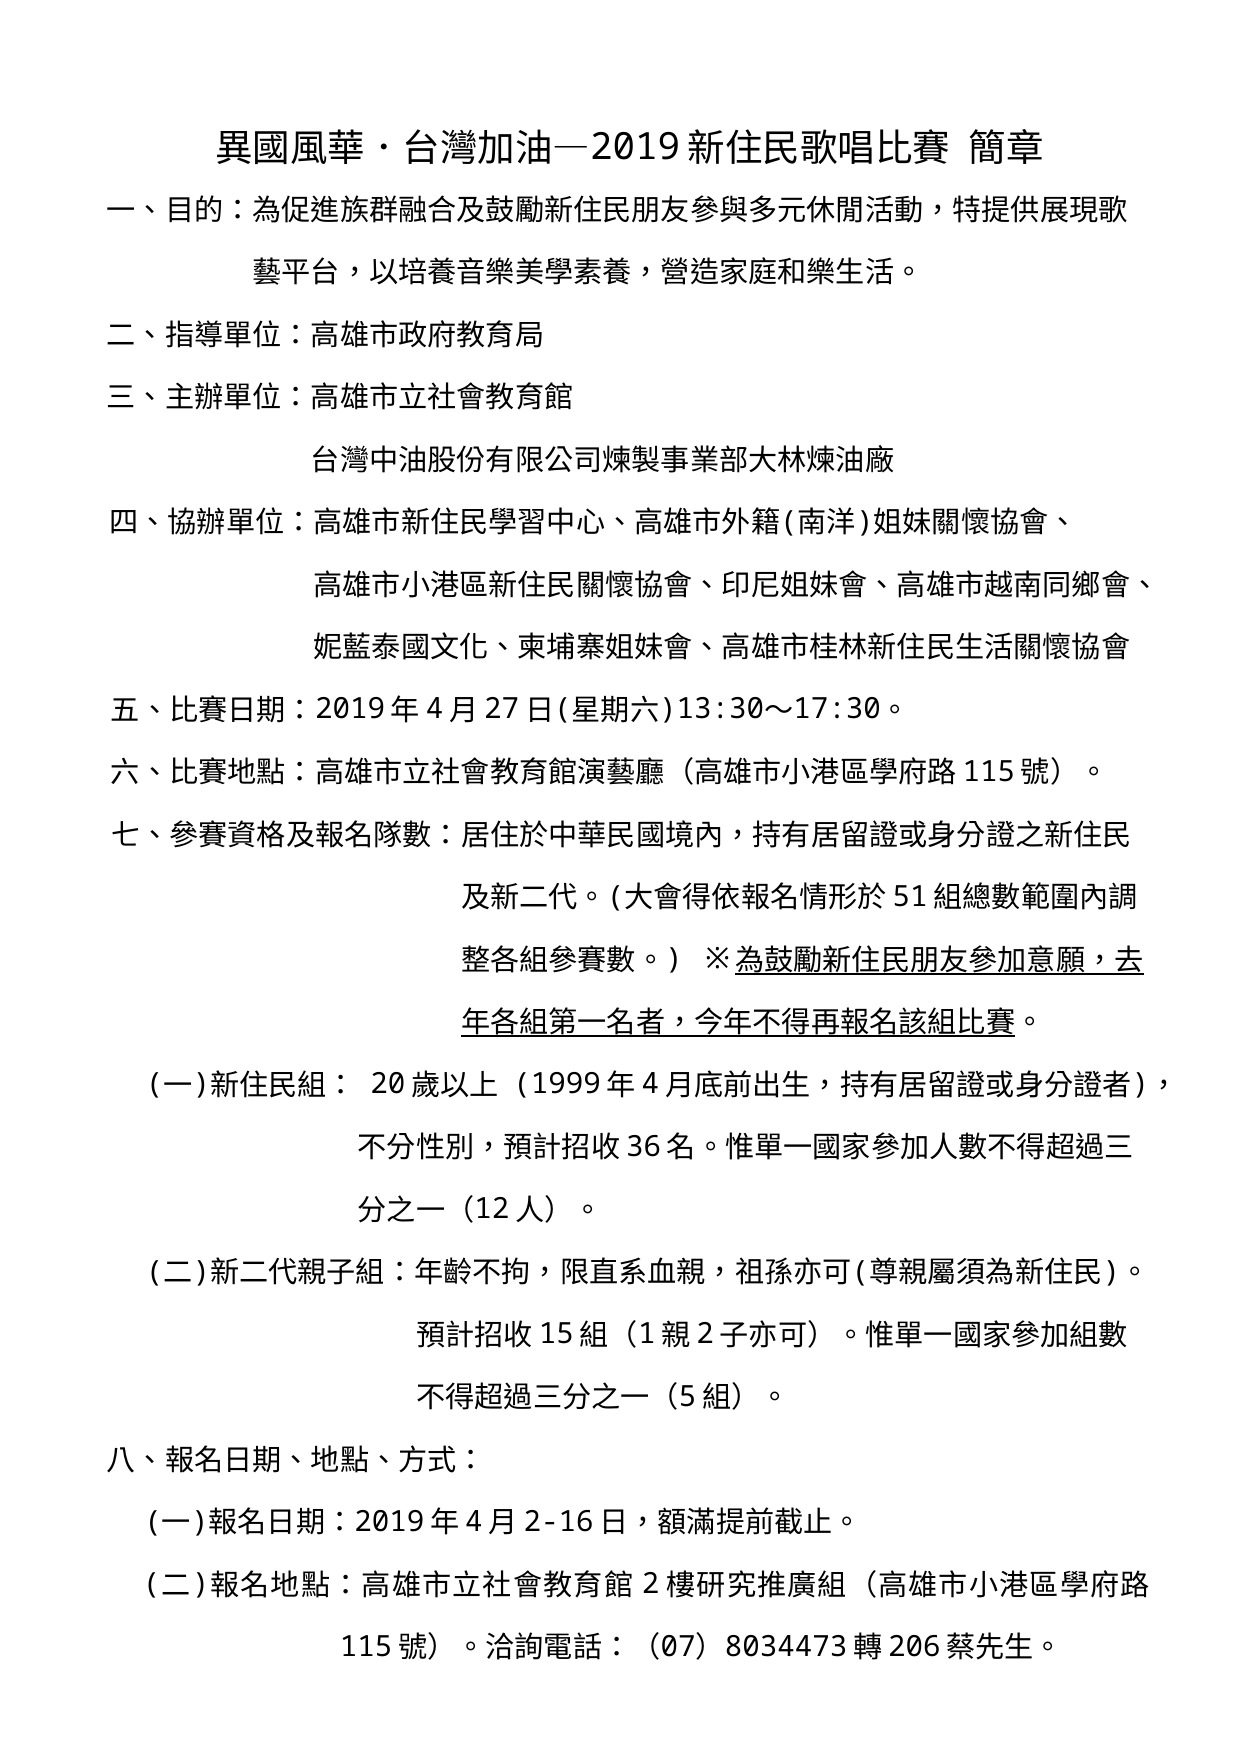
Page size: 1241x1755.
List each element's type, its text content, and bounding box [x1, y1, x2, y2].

text 七、參賽資格及報名隊數：居住於中華民國境內，持有居留證或身分證之新住民及新二代。(大會得依報名情形於51組總數範圍內調整各組參賽數。) ※為鼓勵新住民朋友參加意願，去年各組第一名者，今年不得再報名該組比賽。 [111, 791, 1152, 1041]
text 高雄市小港區新住民關懷協會、印尼姐妹會、高雄市越南同鄉會、妮藍泰國文化、柬埔寨姐妹會、高雄市桂林新住民生活關懷協會 [109, 541, 1152, 666]
text 台灣中油股份有限公司煉製事業部大林煉油廠 [106, 416, 1152, 478]
text 二、指導單位：高雄市政府教育局 [106, 291, 1152, 353]
text 八、報名日期、地點、方式： [106, 1416, 1152, 1478]
text (二)新二代親子組：年齡不拘，限直系血親，祖孫亦可(尊親屬須為新住民)。預計招收15組（1親2子亦可）。惟單一國家參加組數不得超過三分之一（5組）。 [146, 1228, 1152, 1416]
text 六、比賽地點：高雄市立社會教育館演藝廳（高雄市小港區學府路115號）。 [111, 728, 1152, 791]
text 異國風華．台灣加油—2019新住民歌唱比賽 簡章 [106, 103, 1152, 166]
text (二)報名地點：高雄市立社會教育館2樓研究推廣組（高雄市小港區學府路115號）。洽詢電話：（07）8034473轉206蔡先生。 [143, 1541, 1152, 1666]
text 五、比賽日期：2019年4月27日(星期六)13:30〜17:30。 [111, 666, 1152, 728]
text 三、主辦單位：高雄市立社會教育館 [106, 353, 1152, 416]
text (一)新住民組： 20歲以上 (1999年4月底前出生，持有居留證或身分證者)，不分性別，預計招收36名。惟單一國家參加人數不得超過三分之一（12人）。 [146, 1041, 1152, 1228]
text 一、目的：為促進族群融合及鼓勵新住民朋友參與多元休閒活動，特提供展現歌藝平台，以培養音樂美學素養，營造家庭和樂生活。 [106, 166, 1152, 291]
text (一)報名日期：2019年4月2-16日，額滿提前截止。 [144, 1478, 1152, 1541]
text 四、協辦單位：高雄市新住民學習中心、高雄市外籍(南洋)姐妹關懷協會、 [109, 478, 1152, 541]
